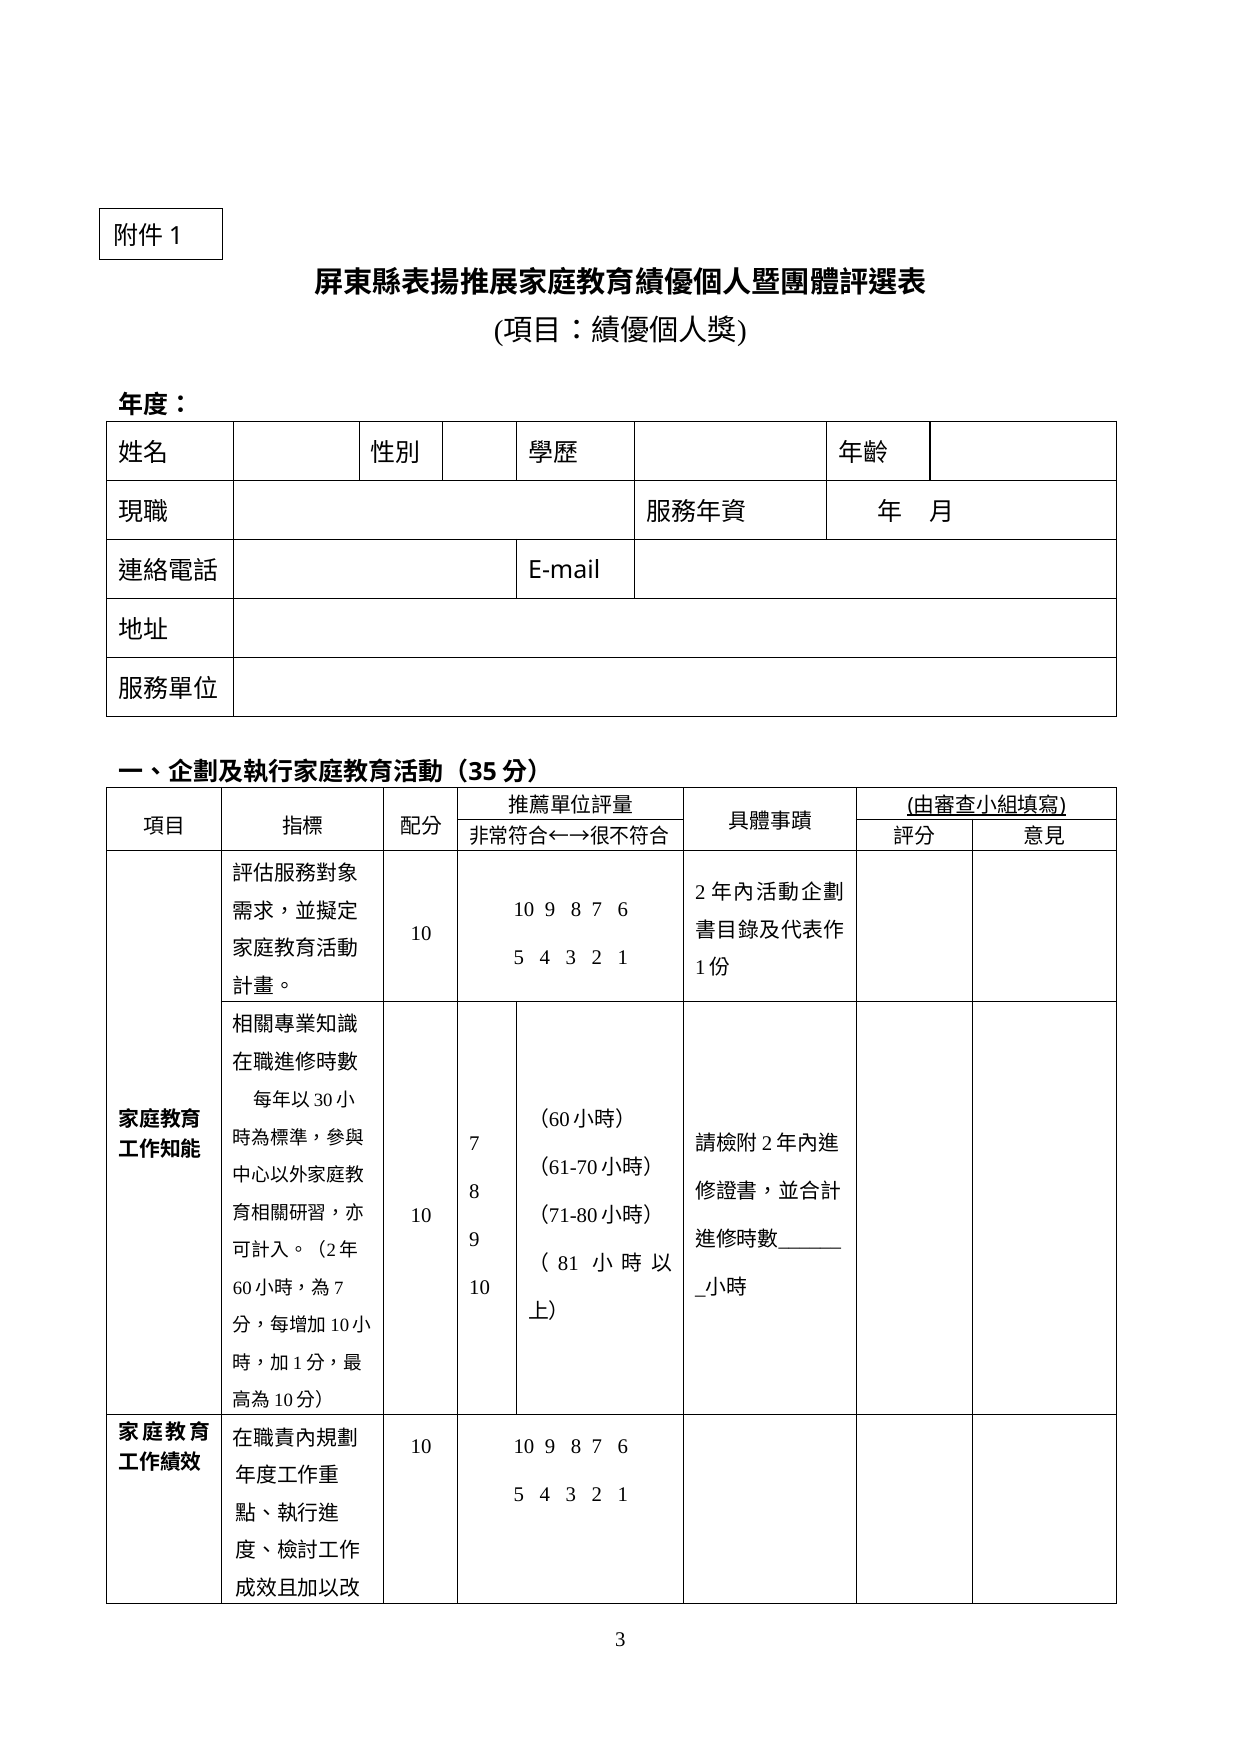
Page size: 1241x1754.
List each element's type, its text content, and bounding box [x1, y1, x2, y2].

table_cell [234, 658, 1116, 716]
table_cell 服務單位 [107, 658, 233, 716]
text 屏東縣表揚推展家庭教育績優個人暨團體評選表 [118, 254, 1122, 302]
table_cell 10 9 8 7 6 5 4 3 2 1 [458, 1415, 683, 1603]
table_cell [234, 540, 516, 598]
table_cell [857, 851, 972, 1001]
table_cell 意見 [973, 820, 1116, 850]
table_header 年齡 [827, 422, 929, 479]
table_cell [973, 1002, 1116, 1414]
table_cell 連絡電話 [107, 540, 233, 598]
table_header [635, 422, 826, 479]
table_cell 家庭教育工作知能 [107, 851, 221, 1414]
table_cell [973, 851, 1116, 1001]
table_cell 10 9 8 7 6 5 4 3 2 1 [458, 851, 683, 1001]
text 年度： [118, 384, 1122, 421]
table_cell [684, 1415, 856, 1603]
table_cell [857, 1002, 972, 1414]
table_header (由審查小組填寫) [857, 788, 1116, 818]
table_header 推薦單位評量 [458, 788, 683, 818]
table_cell 2年內活動企劃書目錄及代表作1份 [684, 851, 856, 1001]
table_cell 評估服務對象需求，並擬定家庭教育活動計畫。 [222, 851, 383, 1001]
table_cell [635, 540, 1116, 598]
table_cell 非常符合←→很不符合 [458, 820, 683, 850]
text 一、企劃及執行家庭教育活動（35分） [118, 751, 1122, 787]
table_header [443, 422, 516, 479]
table_header 配分 [384, 788, 457, 850]
table_header 姓名 [107, 422, 233, 479]
table_cell 在職責內規劃年度工作重點、執行進度、檢討工作成效且加以改 [222, 1415, 383, 1603]
table_cell （60小時） （61-70小時） （71-80小時） （81小時以上） [517, 1002, 683, 1414]
table_cell 7 8 9 10 [458, 1002, 516, 1414]
table_cell [234, 599, 1116, 657]
table_cell E-mail [517, 540, 634, 598]
table_cell 10 [384, 851, 457, 1001]
table_cell 服務年資 [635, 481, 826, 539]
text (項目：績優個人獎) [118, 302, 1122, 350]
table_header 指標 [222, 788, 383, 850]
table_header 具體事蹟 [684, 788, 856, 850]
table_cell 家庭教育工作績效 [107, 1415, 221, 1603]
table_header [931, 422, 1116, 479]
table_header [234, 422, 359, 479]
table_cell 相關專業知識在職進修時數 每年以30小時為標準，參與中心以外家庭教育相關研習，亦可計入。（2年60小時，為7分，每增加10小時，加1分，最高為10分） [222, 1002, 383, 1414]
table_cell 10 [384, 1002, 457, 1414]
table_cell 10 [384, 1415, 457, 1603]
table_cell 評分 [857, 820, 972, 850]
table_cell 現職 [107, 481, 233, 539]
table_cell [857, 1415, 972, 1603]
table_header 性別 [360, 422, 442, 479]
table_cell 地址 [107, 599, 233, 657]
table_cell 請檢附2年內進修證書，並合計進修時數_______小時 [684, 1002, 856, 1414]
table_header 項目 [107, 788, 221, 850]
table_header 學歷 [517, 422, 634, 479]
text 附件1 [113, 216, 207, 252]
table_cell 年 月 [827, 481, 1116, 539]
table_cell [973, 1415, 1116, 1603]
table_cell [234, 481, 634, 539]
